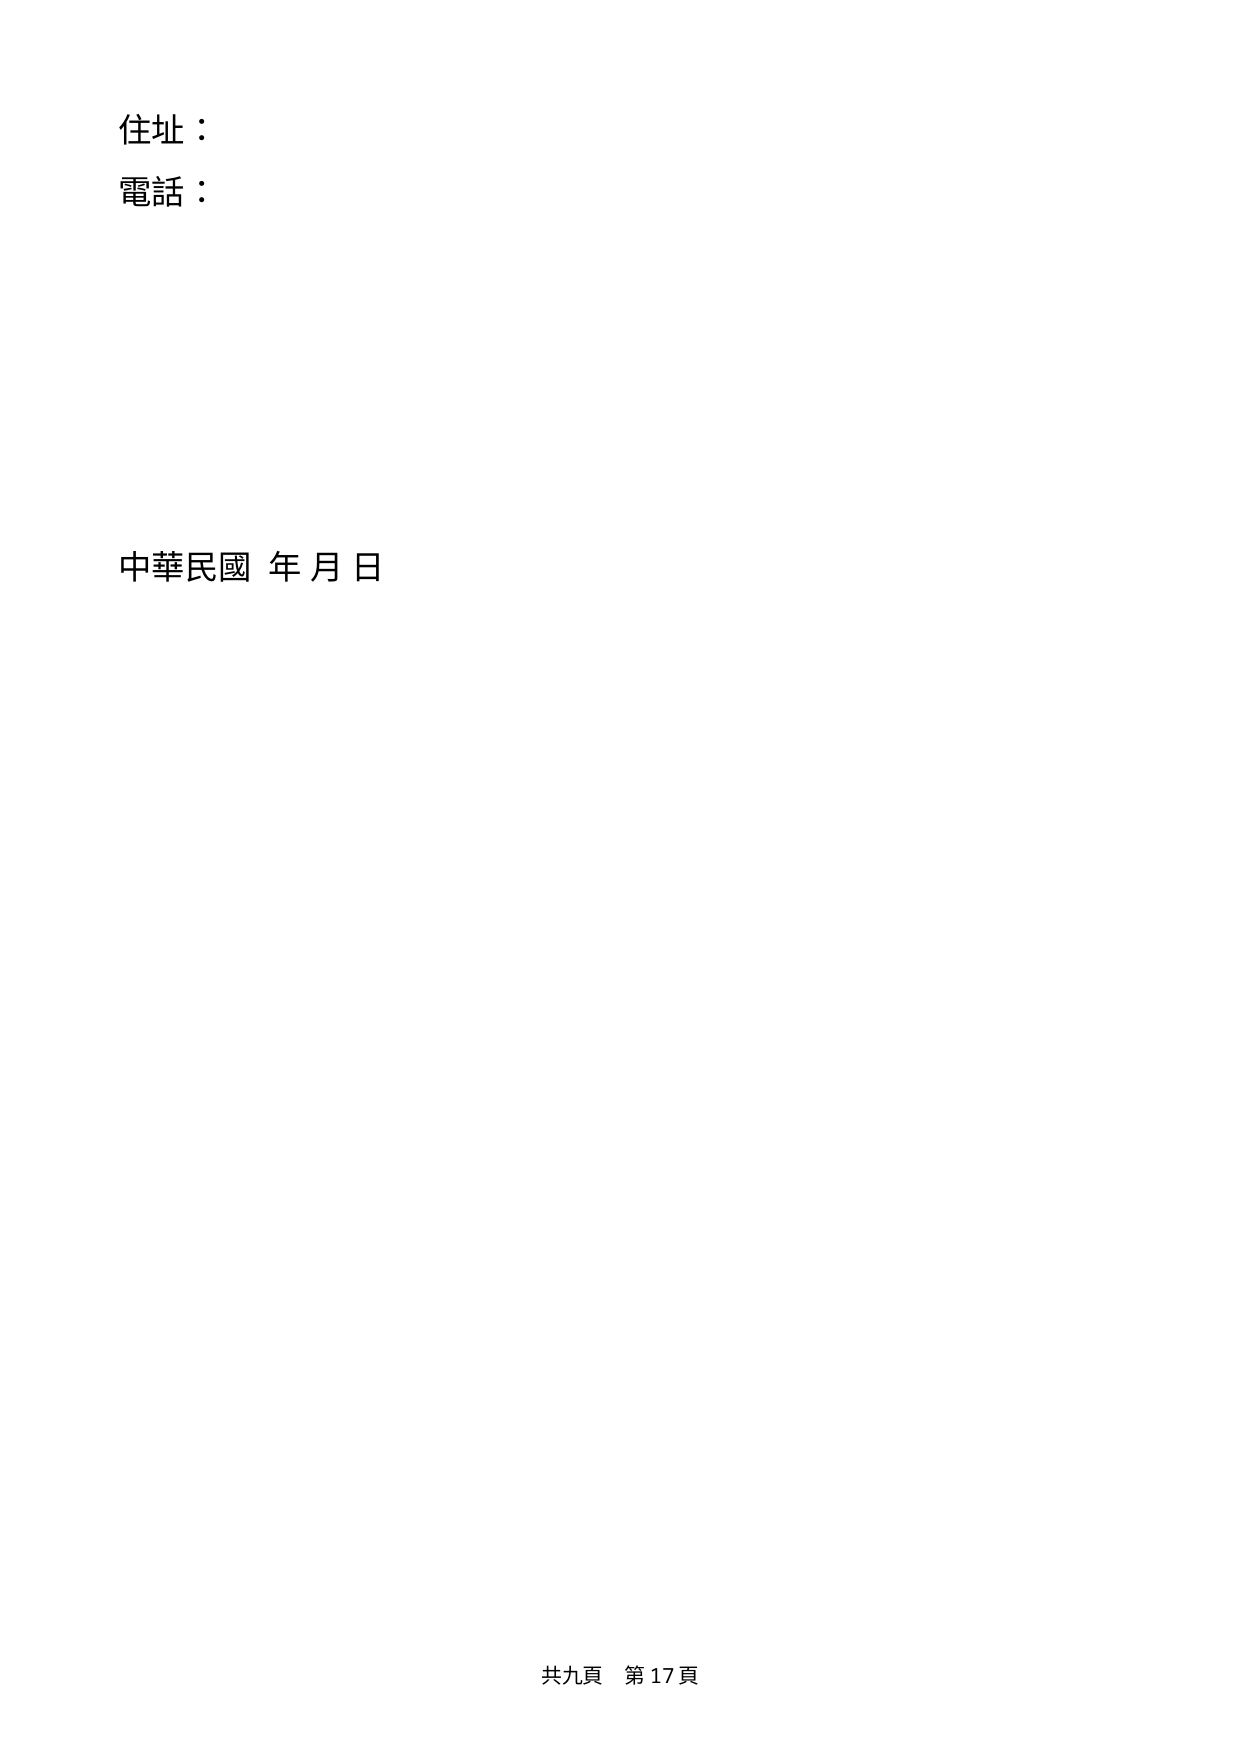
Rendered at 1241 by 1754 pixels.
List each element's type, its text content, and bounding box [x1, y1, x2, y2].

text 中華民國 年 月 日 [118, 523, 1122, 586]
text 電話： [118, 148, 1122, 211]
text 住址： [118, 86, 1122, 148]
